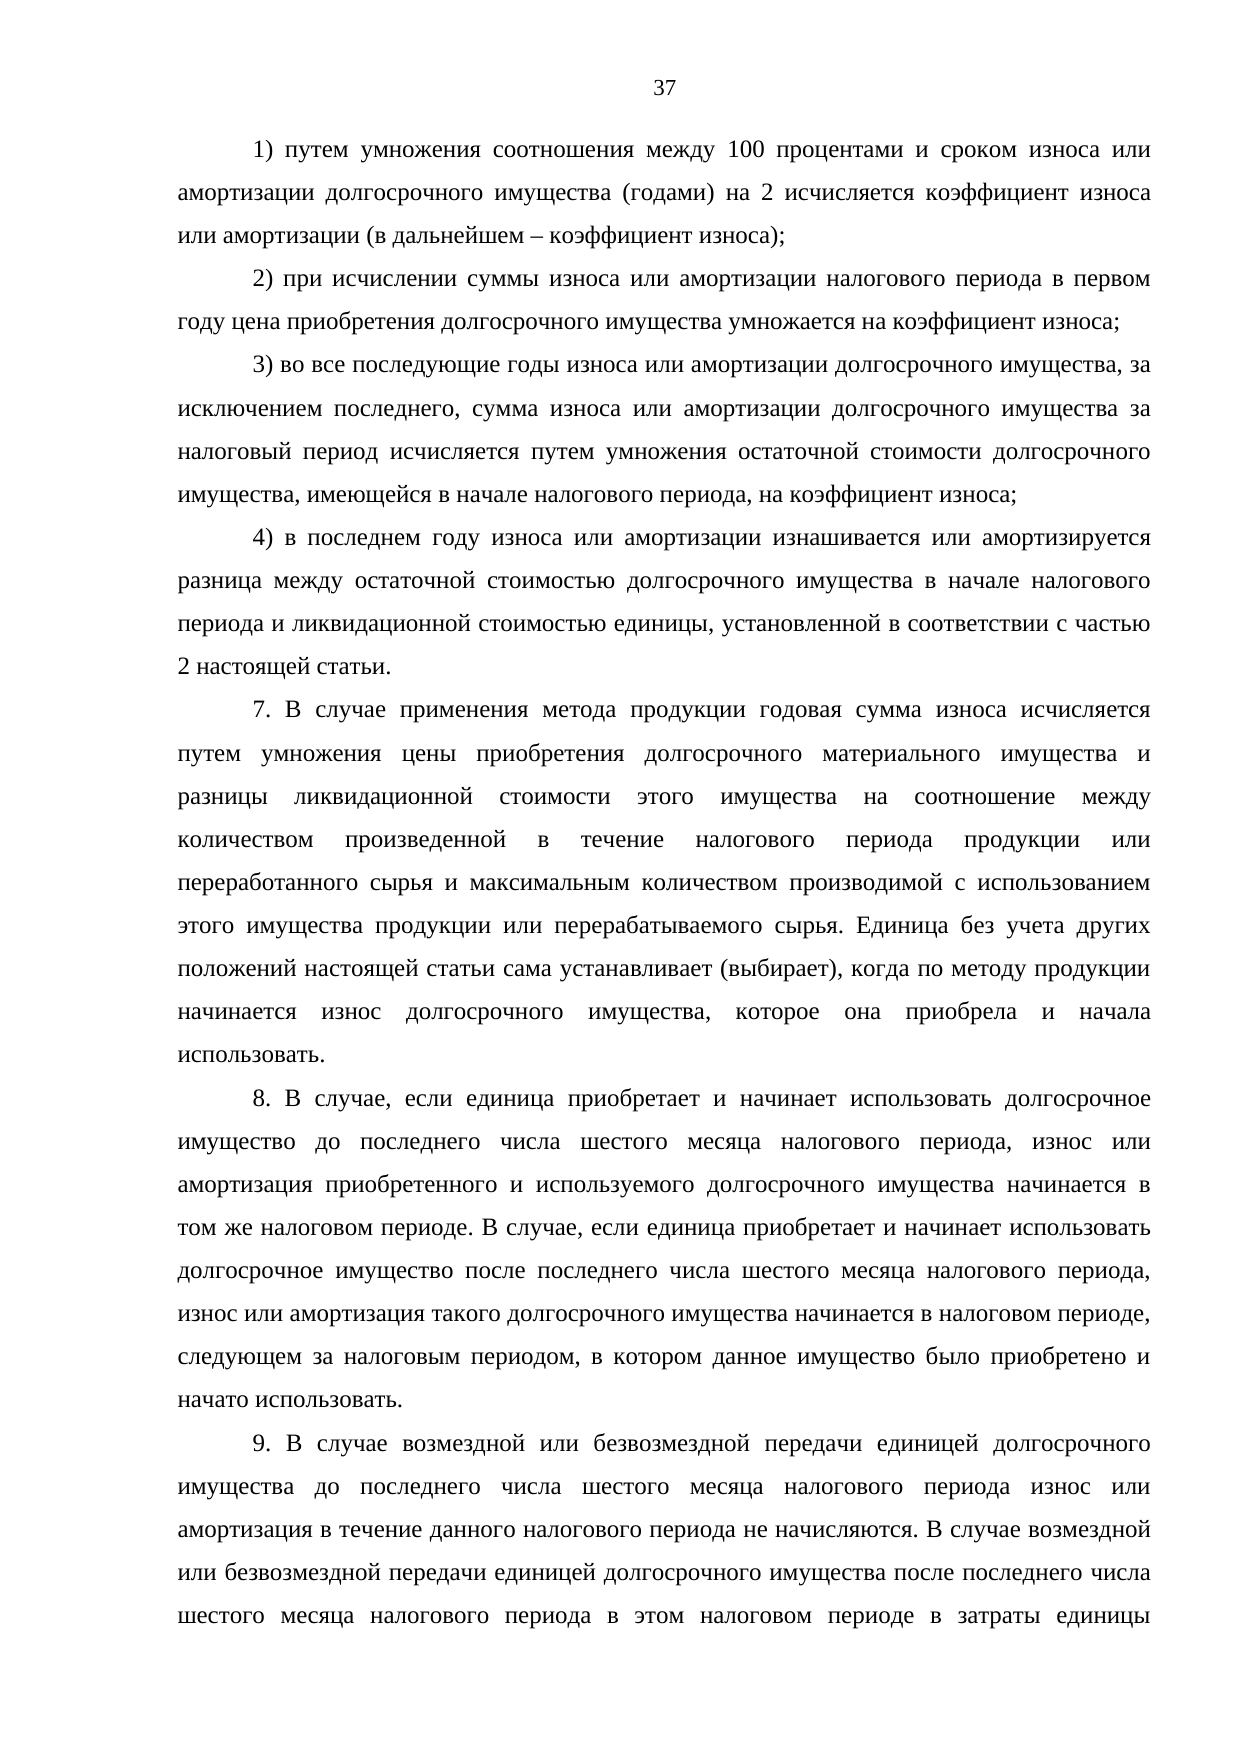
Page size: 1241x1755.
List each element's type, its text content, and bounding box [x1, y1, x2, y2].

text 2) при исчислении суммы износа или амортизации налогового периода в первом году цена приобретения долгосрочного имущества умножается на коэффициент износа; [177, 263, 1152, 335]
text 3) во все последующие годы износа или амортизации долгосрочного имущества, за исключением последнего, сумма износа или амортизации долгосрочного имущества за налоговый период исчисляется путем умножения остаточной стоимости долгосрочного имущества, имеющейся в начале налогового периода, на коэффициент износа; [177, 349, 1152, 508]
text 1) путем умножения соотношения между 100 процентами и сроком износа или амортизации долгосрочного имущества (годами) на 2 исчисляется коэффициент износа или амортизации (в дальнейшем – коэффициент износа); [177, 134, 1152, 249]
text 7. В случае применения метода продукции годовая сумма износа исчисляется путем умножения цены приобретения долгосрочного материального имущества и разницы ликвидационной стоимости этого имущества на соотношение между количеством произведенной в течение налогового периода продукции или переработанного сырья и максимальным количеством производимой с использованием этого имущества продукции или перерабатываемого сырья. Единица без учета других положений настоящей статьи сама устанавливает (выбирает), когда по методу продукции начинается износ долгосрочного имущества, которое она приобрела и начала использовать. [177, 694, 1152, 1068]
text 8. В случае, если единица приобретает и начинает использовать долгосрочное имущество до последнего числа шестого месяца налогового периода, износ или амортизация приобретенного и используемого долгосрочного имущества начинается в том же налоговом периоде. В случае, если единица приобретает и начинает использовать долгосрочное имущество после последнего числа шестого месяца налогового периода, износ или амортизация такого долгосрочного имущества начинается в налоговом периоде, следующем за налоговым периодом, в котором данное имущество было приобретено и начато использовать. [177, 1083, 1152, 1413]
text 9. В случае возмездной или безвозмездной передачи единицей долгосрочного имущества до последнего числа шестого месяца налогового периода износ или амортизация в течение данного налогового периода не начисляются. В случае возмездной или безвозмездной передачи единицей долгосрочного имущества после последнего числа шестого месяца налогового периода в этом налоговом периоде в затраты единицы [177, 1428, 1152, 1629]
text 4) в последнем году износа или амортизации изнашивается или амортизируется разница между остаточной стоимостью долгосрочного имущества в начале налогового периода и ликвидационной стоимостью единицы, установленной в соответствии с частью 2 настоящей статьи. [177, 522, 1152, 680]
